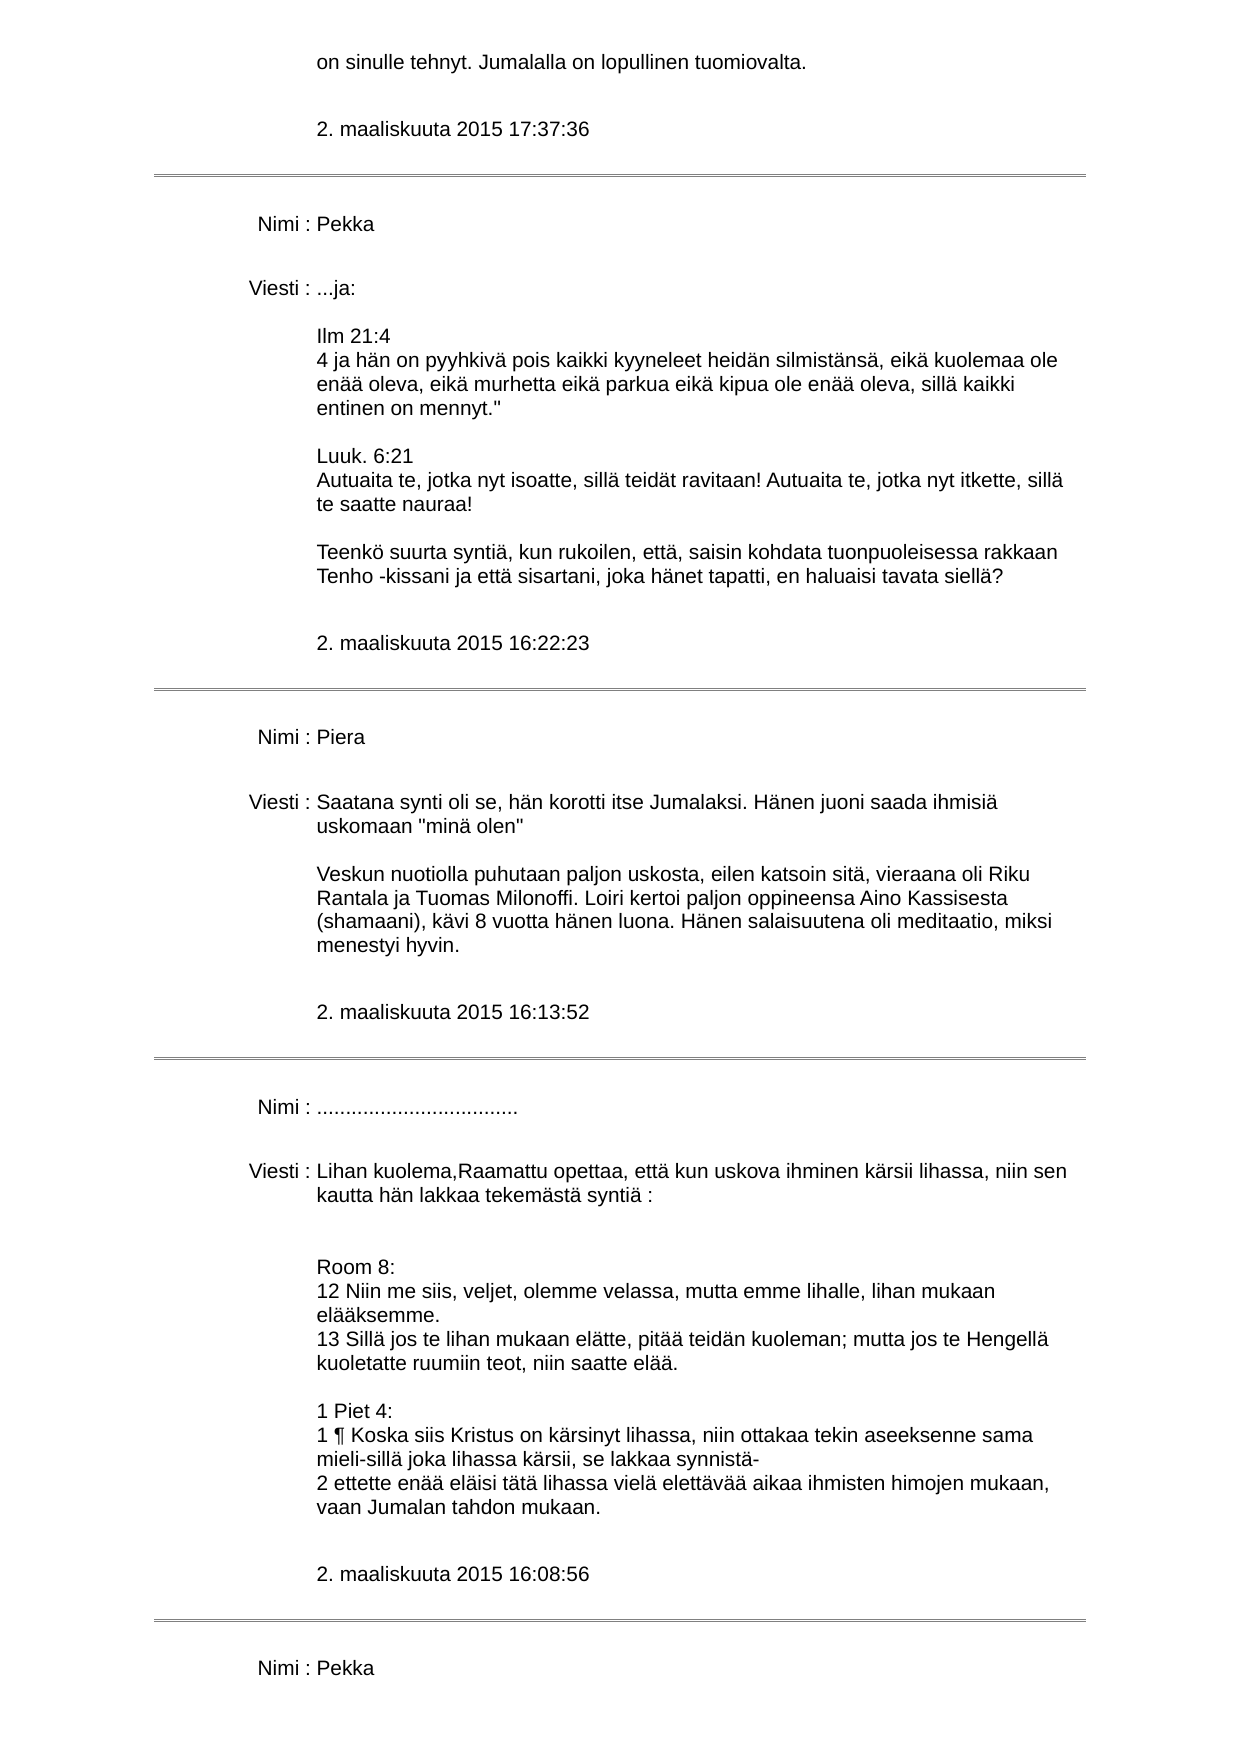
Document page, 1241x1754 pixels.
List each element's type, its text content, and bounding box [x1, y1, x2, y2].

table_cell [151, 77, 313, 112]
table_cell [151, 1029, 1089, 1040]
table_cell [151, 157, 1089, 209]
table_cell [151, 670, 1089, 722]
table_cell Viesti : [151, 1156, 313, 1522]
table_cell [314, 77, 1089, 112]
table_cell [151, 1556, 313, 1591]
table_cell [314, 1522, 1089, 1556]
table_cell [151, 1522, 313, 1556]
table_cell [314, 239, 1089, 273]
table_header Nimi : [151, 1653, 313, 1683]
table_cell Viesti : [151, 787, 313, 960]
table_header Piera [314, 722, 1089, 752]
table_cell [314, 1122, 1089, 1156]
table_cell [151, 995, 313, 1029]
table_cell [151, 1040, 1089, 1092]
table_header Nimi : [151, 209, 313, 239]
table_cell [151, 1591, 1089, 1601]
table_cell [151, 47, 313, 77]
table_header ................................... [314, 1092, 1089, 1122]
table_cell 2. maaliskuuta 2015 16:22:23 [314, 625, 1089, 660]
table_header Nimi : [151, 1092, 313, 1122]
table_cell [151, 239, 313, 273]
table_cell on sinulle tehnyt. Jumalalla on lopullinen tuomiovalta. [314, 47, 1089, 77]
table_cell [151, 625, 313, 660]
table_header Nimi : [151, 722, 313, 752]
table_cell Lihan kuolema,Raamattu opettaa, että kun uskova ihminen kärsii lihassa, niin sen kautta hän lakkaa tekemästä syntiä : Room 8: 12 Niin me siis, veljet, olemme velassa, mutta emme lihalle, lihan mukaan elääksemme. 13 Sillä jos te lihan mukaan elätte, pitää teidän kuoleman; mutta jos te Hengellä kuoletatte ruumiin teot, niin saatte elää. 1 Piet 4: 1 ¶ Koska siis Kristus on kärsinyt lihassa, niin ottakaa tekin aseeksenne sama mieli-sillä joka lihassa kärsii, se lakkaa synnistä- 2 ettette enää eläisi tätä lihassa vielä elettävää aikaa ihmisten himojen mukaan, vaan Jumalan tahdon mukaan. [314, 1156, 1089, 1522]
table_cell [314, 752, 1089, 787]
table_cell [151, 1601, 1089, 1653]
table_cell 2. maaliskuuta 2015 16:08:56 [314, 1556, 1089, 1591]
table_cell Viesti : [151, 273, 313, 591]
table_cell 2. maaliskuuta 2015 16:13:52 [314, 995, 1089, 1029]
table_cell [151, 112, 313, 146]
table_cell [314, 960, 1089, 995]
table_header Pekka [314, 1653, 1089, 1683]
table_header Pekka [314, 209, 1089, 239]
table_cell [151, 752, 313, 787]
table_cell [151, 591, 313, 625]
table_cell Saatana synti oli se, hän korotti itse Jumalaksi. Hänen juoni saada ihmisiä uskomaan "minä olen" Veskun nuotiolla puhutaan paljon uskosta, eilen katsoin sitä, vieraana oli Riku Rantala ja Tuomas Milonoffi. Loiri kertoi paljon oppineensa Aino Kassisesta (shamaani), kävi 8 vuotta hänen luona. Hänen salaisuutena oli meditaatio, miksi menestyi hyvin. [314, 787, 1089, 960]
table_cell [151, 960, 313, 995]
table_cell 2. maaliskuuta 2015 17:37:36 [314, 112, 1089, 146]
table_cell [314, 591, 1089, 625]
table_cell [151, 660, 1089, 670]
table_cell [151, 146, 1089, 157]
table_cell ...ja: Ilm 21:4 4 ja hän on pyyhkivä pois kaikki kyyneleet heidän silmistänsä, eikä kuolemaa ole enää oleva, eikä murhetta eikä parkua eikä kipua ole enää oleva, sillä kaikki entinen on mennyt." Luuk. 6:21 Autuaita te, jotka nyt isoatte, sillä teidät ravitaan! Autuaita te, jotka nyt itkette, sillä te saatte nauraa! Teenkö suurta syntiä, kun rukoilen, että, saisin kohdata tuonpuoleisessa rakkaan Tenho -kissani ja että sisartani, joka hänet tapatti, en haluaisi tavata siellä? [314, 273, 1089, 591]
table_cell [151, 1122, 313, 1156]
